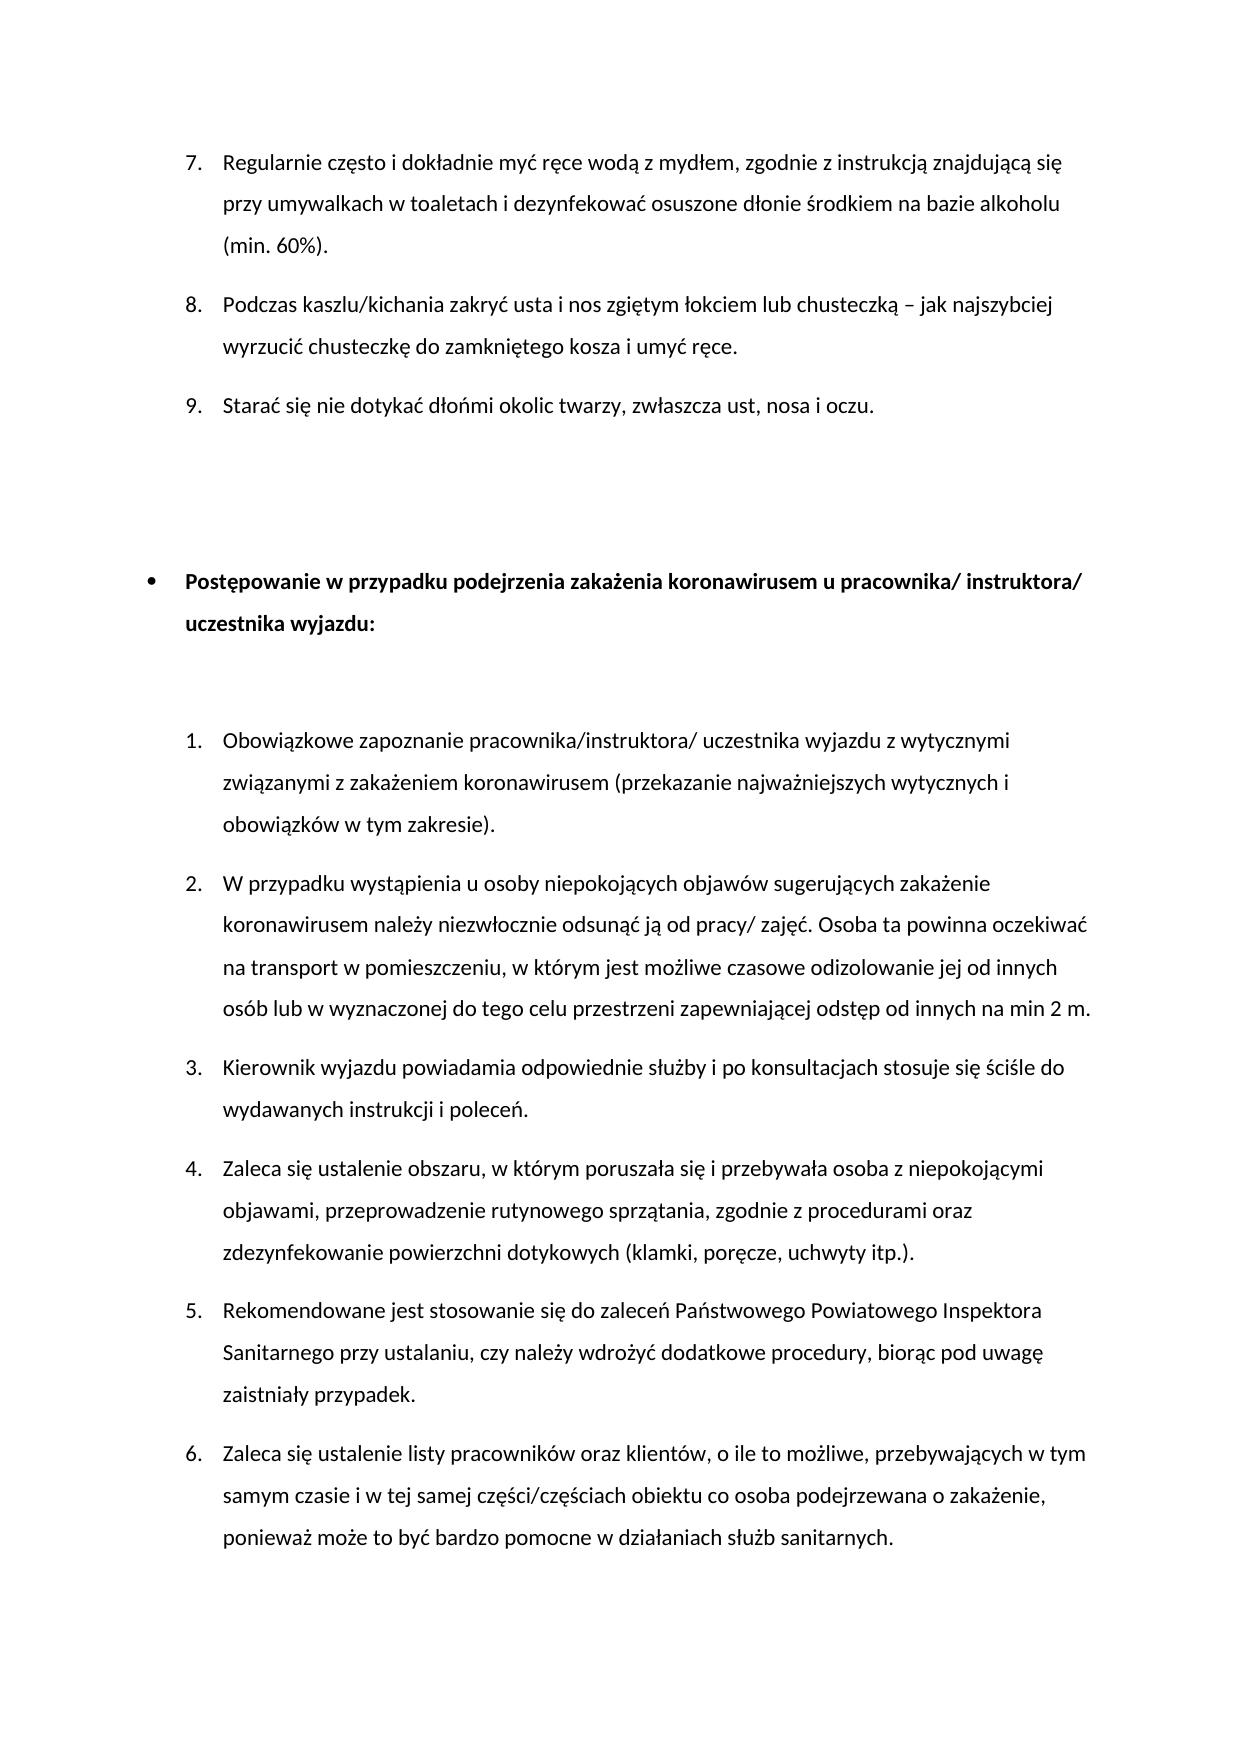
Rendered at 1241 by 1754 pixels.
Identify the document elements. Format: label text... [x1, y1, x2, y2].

list Podczas kaszlu/kichania zakryć usta i nos zgiętym łokciem lub chusteczką – jak najszybciej wyrzucić chusteczkę do zamkniętego kosza i umyć ręce. [185, 290, 1093, 360]
list Kierownik wyjazdu powiadamia odpowiednie służby i po konsultacjach stosuje się ściśle do wydawanych instrukcji i poleceń. [185, 1053, 1093, 1123]
list Postępowanie w przypadku podejrzenia zakażenia koronawirusem u pracownika/ instruktora/ uczestnika wyjazdu: [148, 567, 1093, 637]
list Regularnie często i dokładnie myć ręce wodą z mydłem, zgodnie z instrukcją znajdującą się przy umywalkach w toaletach i dezynfekować osuszone dłonie środkiem na bazie alkoholu (min. 60%). [185, 148, 1093, 259]
list Zaleca się ustalenie listy pracowników oraz klientów, o ile to możliwe, przebywających w tym samym czasie i w tej samej części/częściach obiektu co osoba podejrzewana o zakażenie, ponieważ może to być bardzo pomocne w działaniach służb sanitarnych. [185, 1439, 1093, 1551]
list W przypadku wystąpienia u osoby niepokojących objawów sugerujących zakażenie koronawirusem należy niezwłocznie odsunąć ją od pracy/ zajęć. Osoba ta powinna oczekiwać na transport w pomieszczeniu, w którym jest możliwe czasowe odizolowanie jej od innych osób lub w wyznaczonej do tego celu przestrzeni zapewniającej odstęp od innych na min 2 m. [185, 869, 1093, 1023]
list Obowiązkowe zapoznanie pracownika/instruktora/ uczestnika wyjazdu z wytycznymi związanymi z zakażeniem koronawirusem (przekazanie najważniejszych wytycznych i obowiązków w tym zakresie). [185, 726, 1093, 838]
list Rekomendowane jest stosowanie się do zaleceń Państwowego Powiatowego Inspektora Sanitarnego przy ustalaniu, czy należy wdrożyć dodatkowe procedury, biorąc pod uwagę zaistniały przypadek. [185, 1296, 1093, 1408]
list Starać się nie dotykać dłońmi okolic twarzy, zwłaszcza ust, nosa i oczu. [185, 391, 1093, 419]
list Zaleca się ustalenie obszaru, w którym poruszała się i przebywała osoba z niepokojącymi objawami, przeprowadzenie rutynowego sprzątania, zgodnie z procedurami oraz zdezynfekowanie powierzchni dotykowych (klamki, poręcze, uchwyty itp.). [185, 1154, 1093, 1266]
